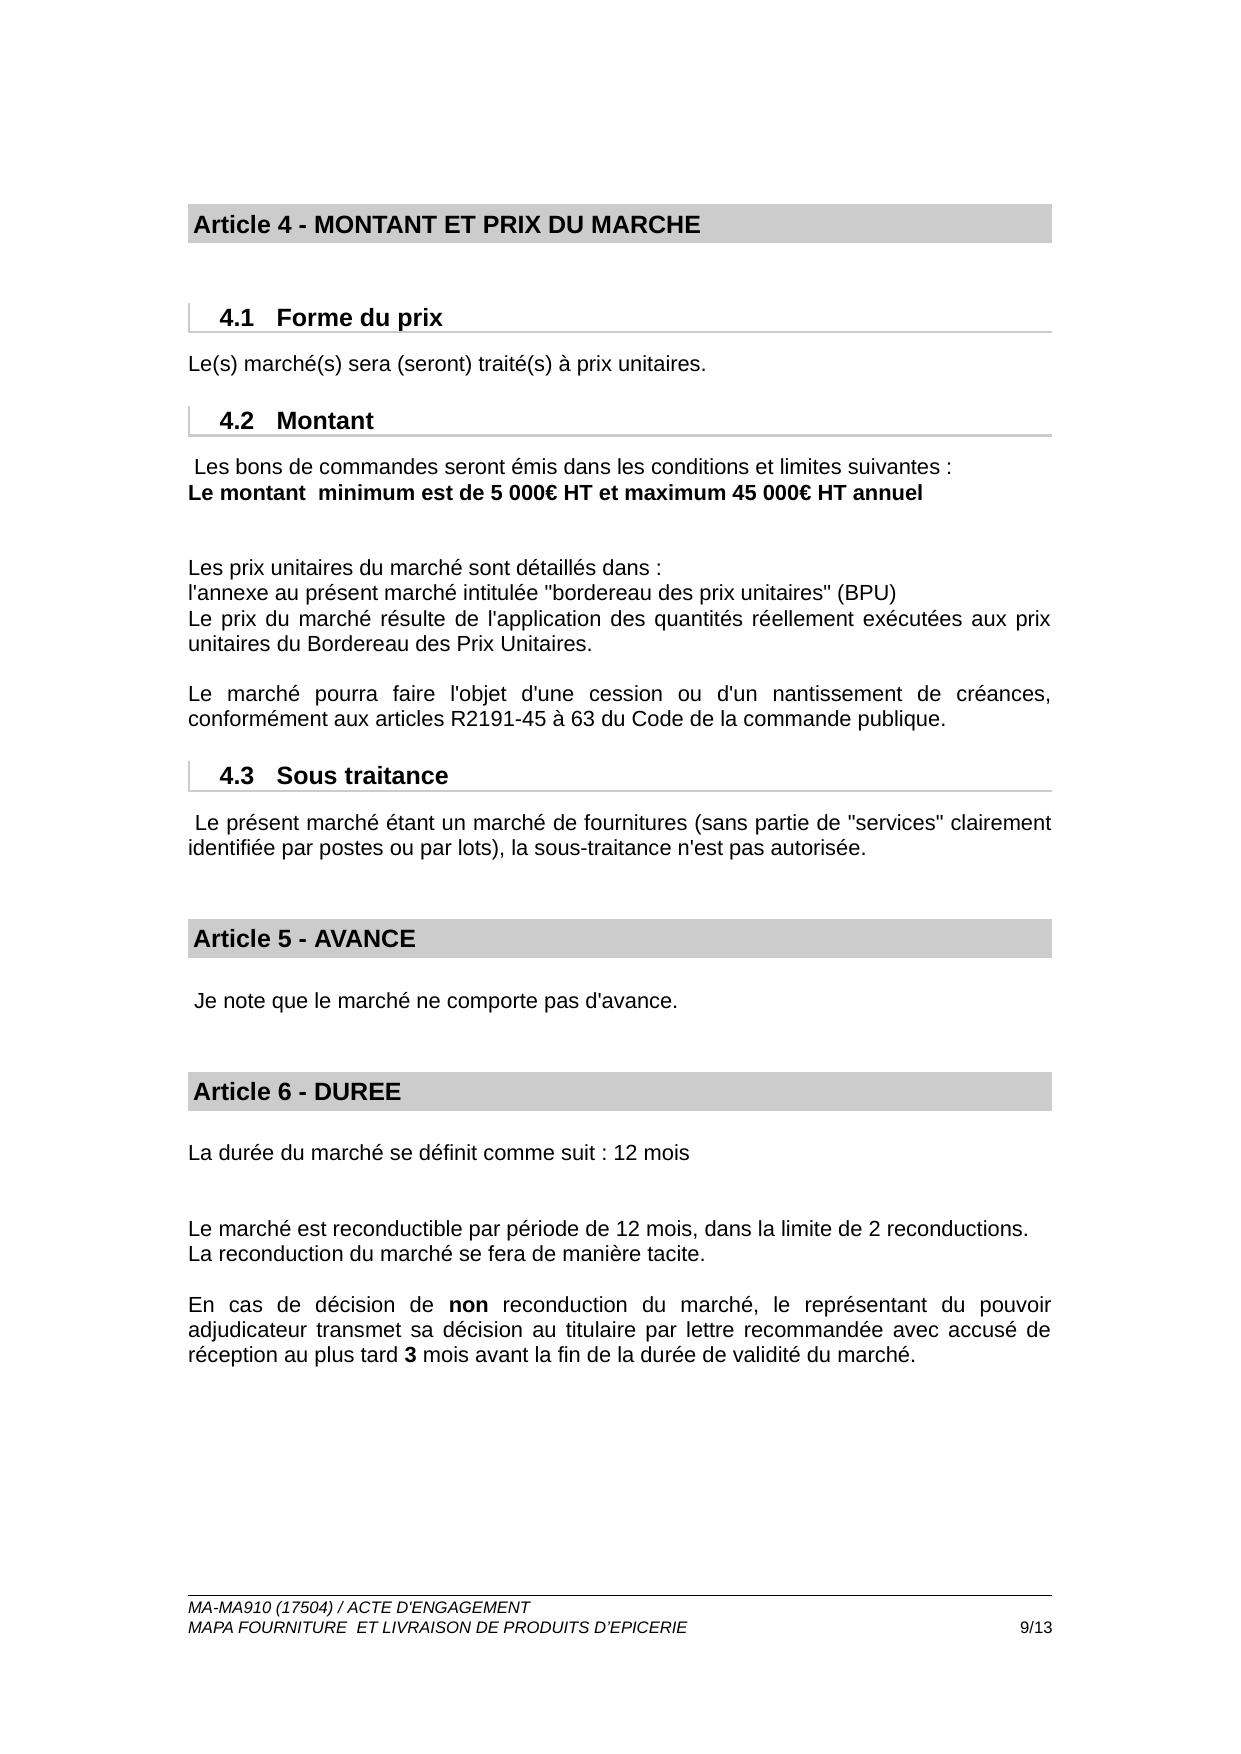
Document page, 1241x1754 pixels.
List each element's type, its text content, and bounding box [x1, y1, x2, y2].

text En cas de décision de non reconduction du marché, le représentant du pouvoir adjudicateur transmet sa décision au titulaire par lettre recommandée avec accusé de réception au plus tard 3 mois avant la fin de la durée de validité du marché. [188, 1291, 1052, 1367]
text Je note que le marché ne comporte pas d'avance. [188, 987, 1052, 1013]
text Les prix unitaires du marché sont détaillés dans : [188, 555, 1052, 580]
text l'annexe au présent marché intitulée "bordereau des prix unitaires" (BPU) [188, 580, 1052, 606]
text Le(s) marché(s) sera (seront) traité(s) à prix unitaires. [188, 351, 1052, 376]
subtitle Forme du prix [188, 302, 1052, 331]
subtitle DUREE [190, 1074, 1050, 1109]
text Le montant minimum est de 5 000€ HT et maximum 45 000€ HT annuel [188, 479, 1052, 505]
text La reconduction du marché se fera de manière tacite. [188, 1241, 1052, 1266]
text La durée du marché se définit comme suit : 12 mois [188, 1140, 1052, 1165]
text Le marché pourra faire l'objet d'une cession ou d'un nantissement de créances, conformément aux articles R2191-45 à 63 du Code de la commande publique. [188, 681, 1052, 732]
text Les bons de commandes seront émis dans les conditions et limites suivantes : [188, 454, 1052, 479]
text Le présent marché étant un marché de fournitures (sans partie de "services" clairement identifiée par postes ou par lots), la sous-traitance n'est pas autorisée. [188, 809, 1052, 860]
subtitle Sous traitance [190, 761, 1052, 790]
subtitle MONTANT ET PRIX DU MARCHE [190, 207, 1050, 241]
subtitle AVANCE [190, 921, 1050, 956]
text Le marché est reconductible par période de 12 mois, dans la limite de 2 reconductions. [188, 1216, 1052, 1241]
text Le prix du marché résulte de l'application des quantités réellement exécutées aux prix unitaires du Bordereau des Prix Unitaires. [188, 606, 1052, 656]
subtitle Montant [190, 406, 1052, 434]
